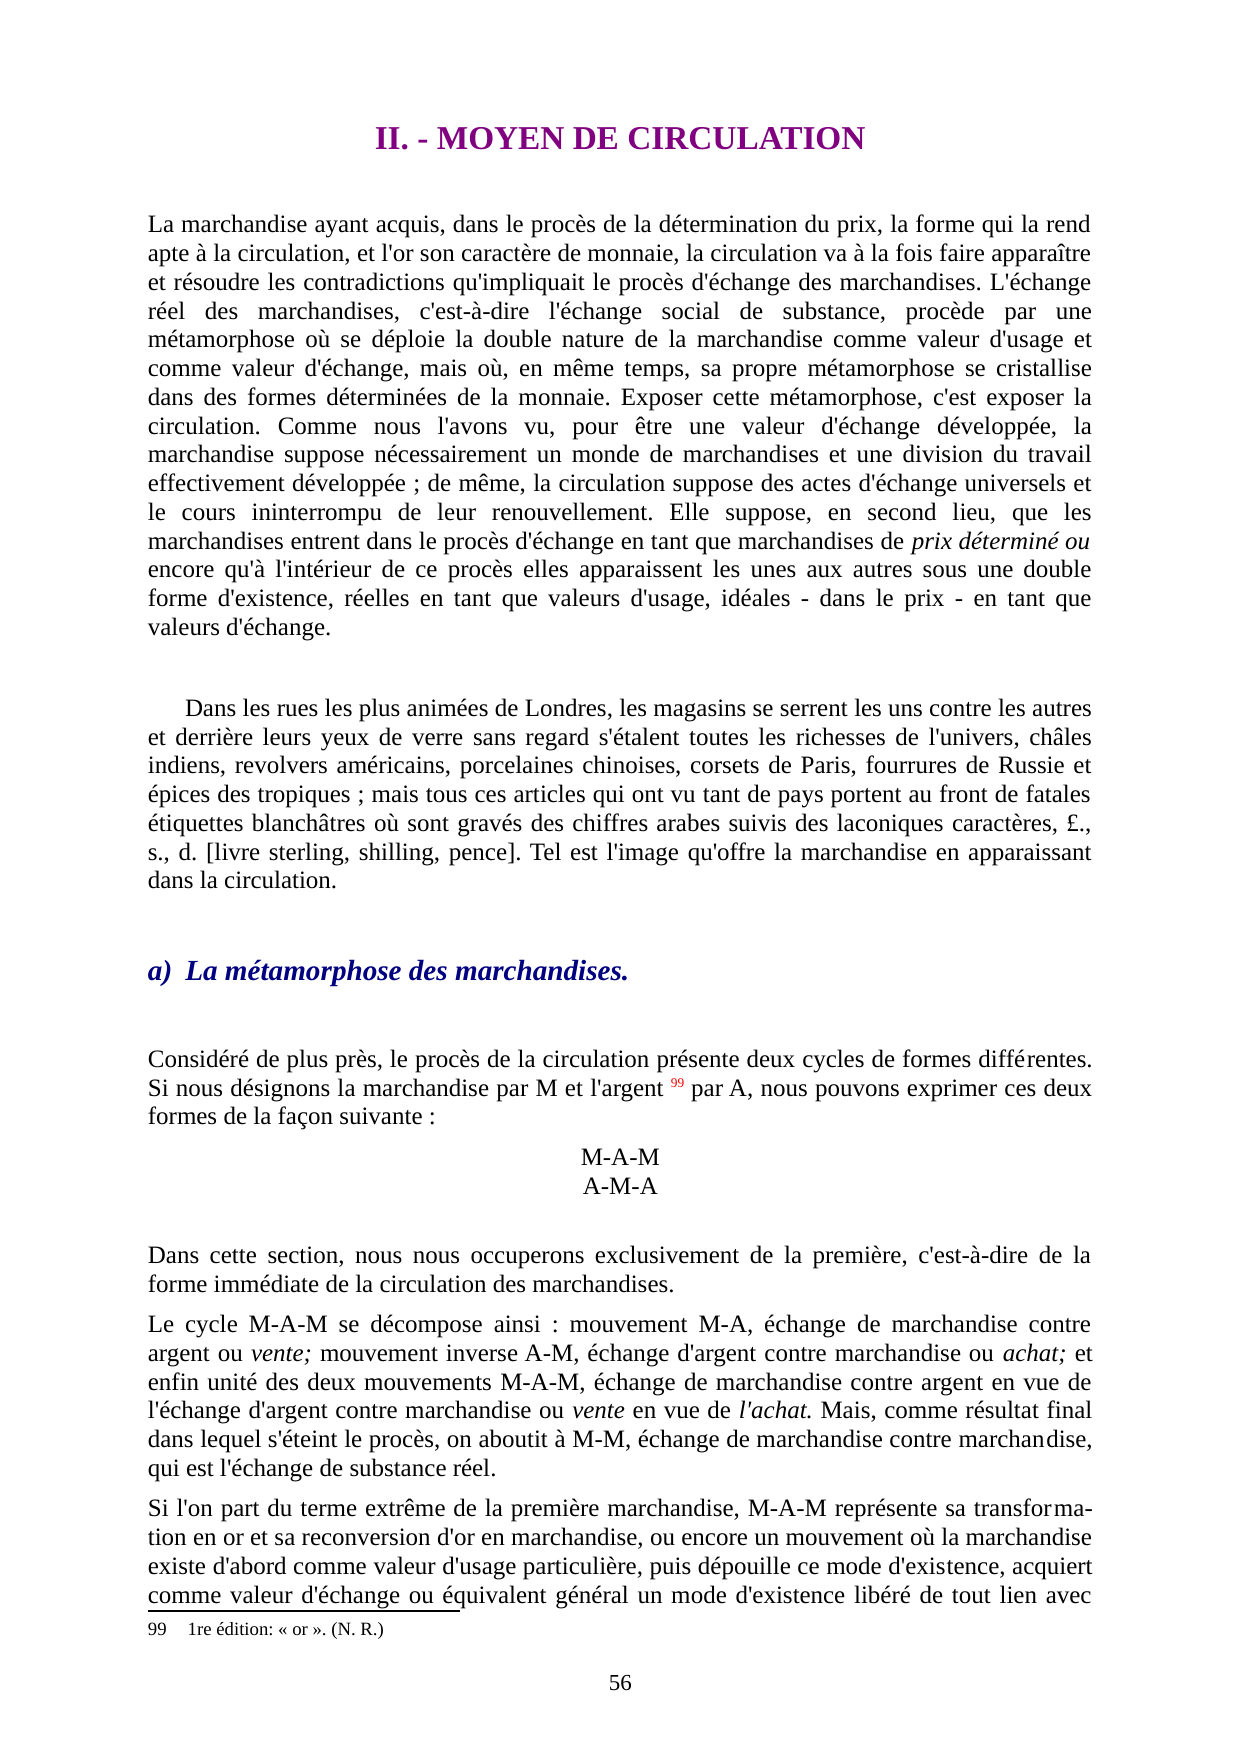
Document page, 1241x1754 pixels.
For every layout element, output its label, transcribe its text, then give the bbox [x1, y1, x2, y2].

text a) La métamorphose des marchandises. [148, 953, 1093, 987]
text Considéré de plus près, le procès de la circulation présente deux cycles de formes diffé­rentes. Si nous désignons la marchandise par M et l'argent par A, nous pouvons exprimer ces deux formes de la façon suivante : [148, 1044, 1093, 1130]
text Le cycle M-A-M se décompose ainsi : mouvement M-A, échange de marchandise contre argent ou vente; mouvement inverse A-M, échange d'argent contre marchandise ou achat; et enfin unité des deux mouvements M-A-M, échange de marchandise contre argent en vue de l'échange d'argent contre marchandise ou vente en vue de l'achat. Mais, comme résultat final dans lequel s'éteint le procès, on aboutit à M-M, échange de marchandise contre marchan­dise, qui est l'échange de substance réel. [148, 1309, 1093, 1482]
text Si l'on part du terme extrême de la première marchandise, M-A-M représente sa transfor­ma­tion en or et sa reconversion d'or en marchandise, ou encore un mouvement où la marchandise existe d'abord comme valeur d'usage particulière, puis dépouille ce mode d'exis­tence, acquiert comme valeur d'échange ou équivalent général un mode d'existence libéré de tout lien avec [148, 1493, 1093, 1608]
text Dans cette section, nous nous occuperons exclusivement de la première, c'est-à-dire de la forme immédiate de la circulation des marchandises. [148, 1240, 1093, 1297]
text Dans les rues les plus animées de Londres, les magasins se serrent les uns contre les autres et derrière leurs yeux de verre sans regard s'étalent toutes les richesses de l'univers, châles indiens, revolvers américains, porcelaines chinoises, corsets de Paris, fourrures de Russie et épices des tropiques ; mais tous ces articles qui ont vu tant de pays portent au front de fatales étiquettes blanchâtres où sont gravés des chiffres arabes suivis des laconiques caractères, £., s., d. [livre sterling, shilling, pence]. Tel est l'image qu'offre la marchandise en apparaissant dans la circulation. [148, 693, 1093, 894]
text A-M-A [148, 1171, 1093, 1199]
text M-A-M [148, 1142, 1093, 1171]
text 1re édition: « or ». (N. R.) [148, 1617, 1093, 1639]
text La marchandise ayant acquis, dans le procès de la détermination du prix, la forme qui la rend apte à la circulation, et l'or son caractère de monnaie, la circulation va à la fois faire apparaître et résoudre les contradictions qu'impliquait le procès d'échange des marchandises. L'échange réel des marchandises, c'est-à-dire l'échange social de substance, procède par une métamorphose où se déploie la double nature de la marchandise comme valeur d'usage et comme valeur d'échange, mais où, en même temps, sa propre métamorphose se cristallise dans des formes déterminées de la monnaie. Exposer cette métamorphose, c'est exposer la circulation. Comme nous l'avons vu, pour être une valeur d'échange développée, la marchandise suppose nécessairement un monde de marchandises et une division du travail effectivement développée ; de même, la circulation suppose des actes d'échange universels et le cours ininterrompu de leur renouvellement. Elle suppose, en second lieu, que les marchandises entrent dans le procès d'échange en tant que marchandises de prix déterminé ou encore qu'à l'intérieur de ce procès elles apparaissent les unes aux autres sous une double forme d'existence, réelles en tant que valeurs d'usage, idéales - dans le prix - en tant que valeurs d'échange. [148, 209, 1093, 641]
text II. - MOYEN DE CIRCULATION [148, 118, 1093, 156]
